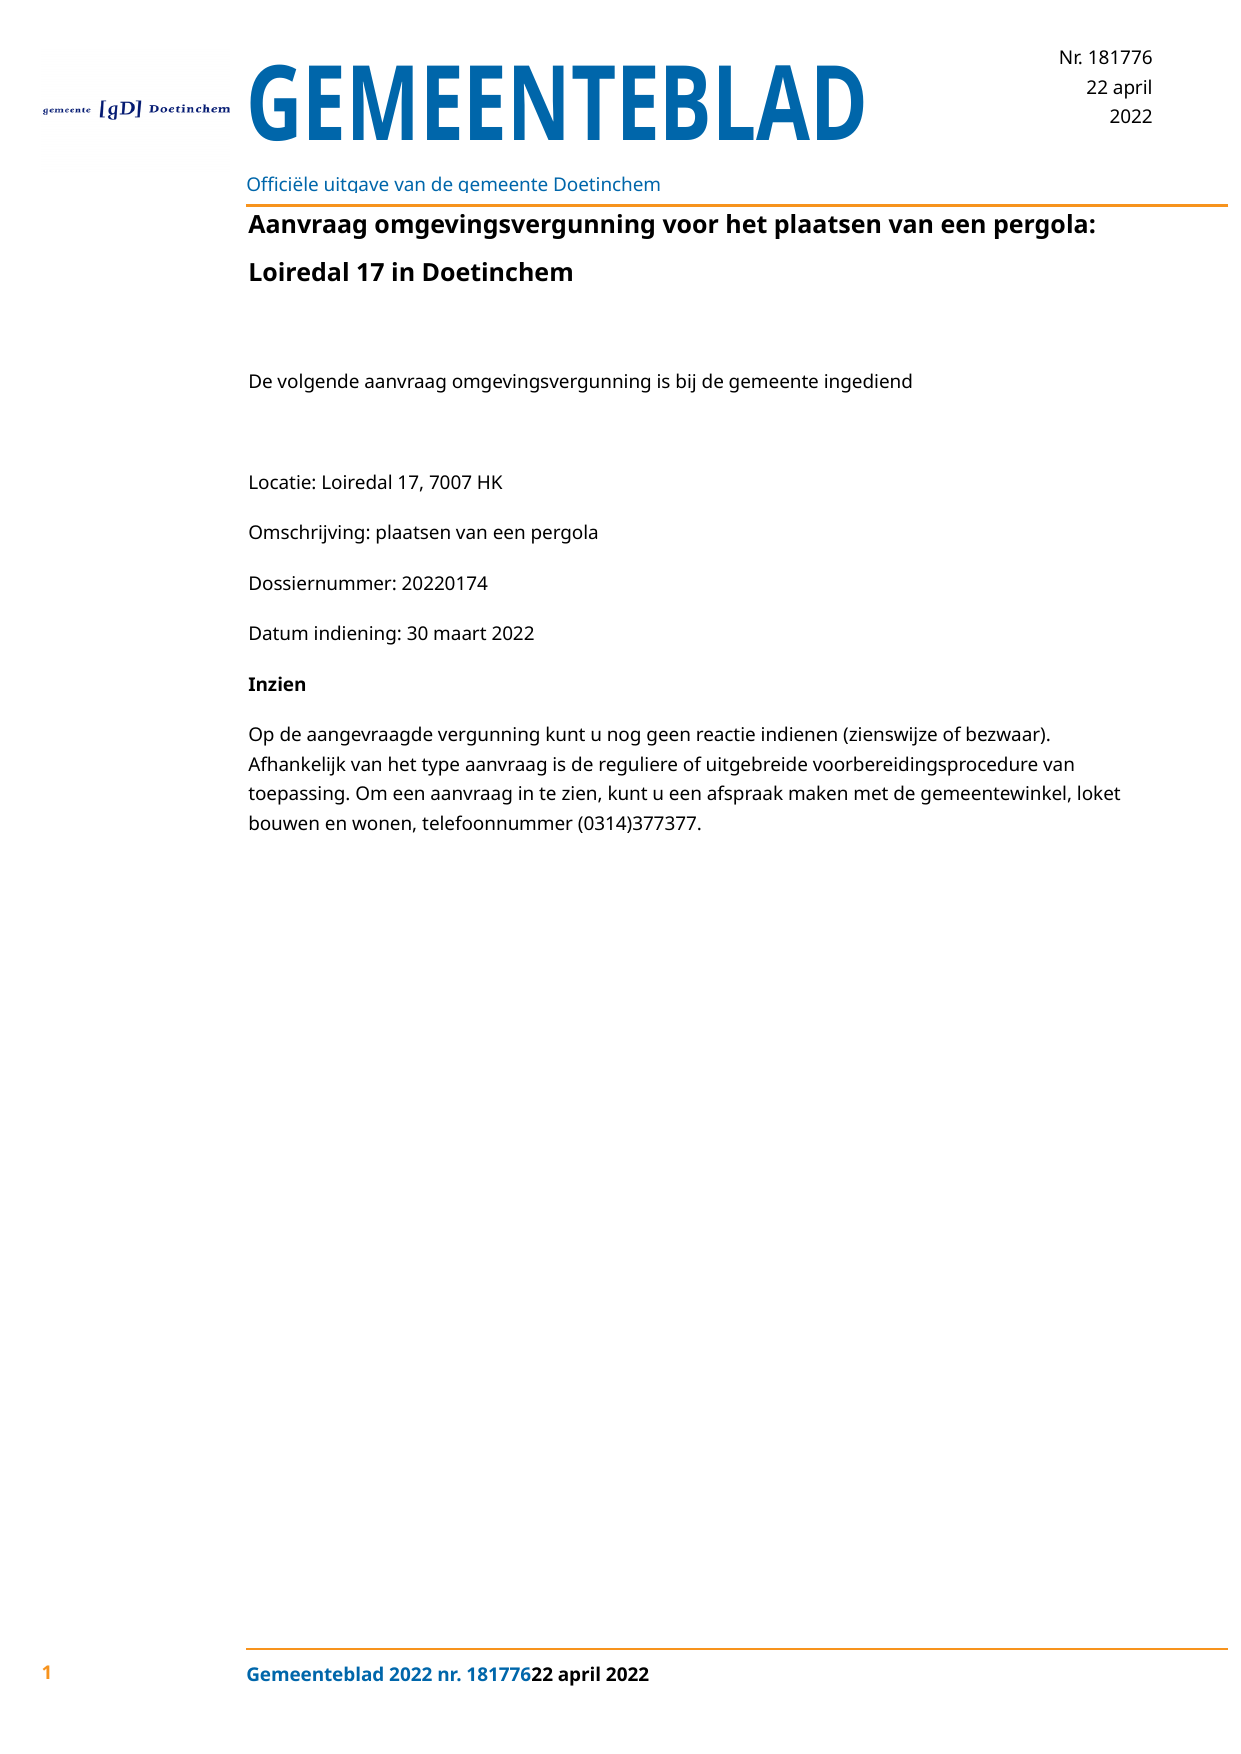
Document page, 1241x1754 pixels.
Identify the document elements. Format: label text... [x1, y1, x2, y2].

text Dossiernummer: 20220174 [248, 570, 1152, 596]
text Locatie: Loiredal 17, 7007 HK [248, 469, 1152, 495]
text Op de aangevraagde vergunning kunt u nog geen reactie indienen (zienswijze of bezwaar). Afhankelijk van het type aanvraag is de reguliere of uitgebreide voorbereidingsprocedure van toepassing. Om een aanvraag in te zien, kunt u een afspraak maken met de gemeentewinkel, loket bouwen en wonen, telefoonnummer (0314)377377. [248, 721, 1152, 836]
text Aanvraag omgevingsvergunning voor het plaatsen van een pergola: Loiredal 17 in Doetinchem [248, 207, 1152, 288]
picture [41, 47, 231, 172]
text Datum indiening: 30 maart 2022 [248, 620, 1152, 646]
text Omschrijving: plaatsen van een pergola [248, 519, 1152, 545]
text De volgende aanvraag omgevingsvergunning is bij de gemeente ingediend [248, 368, 1152, 394]
text Inzien [248, 671, 1152, 697]
